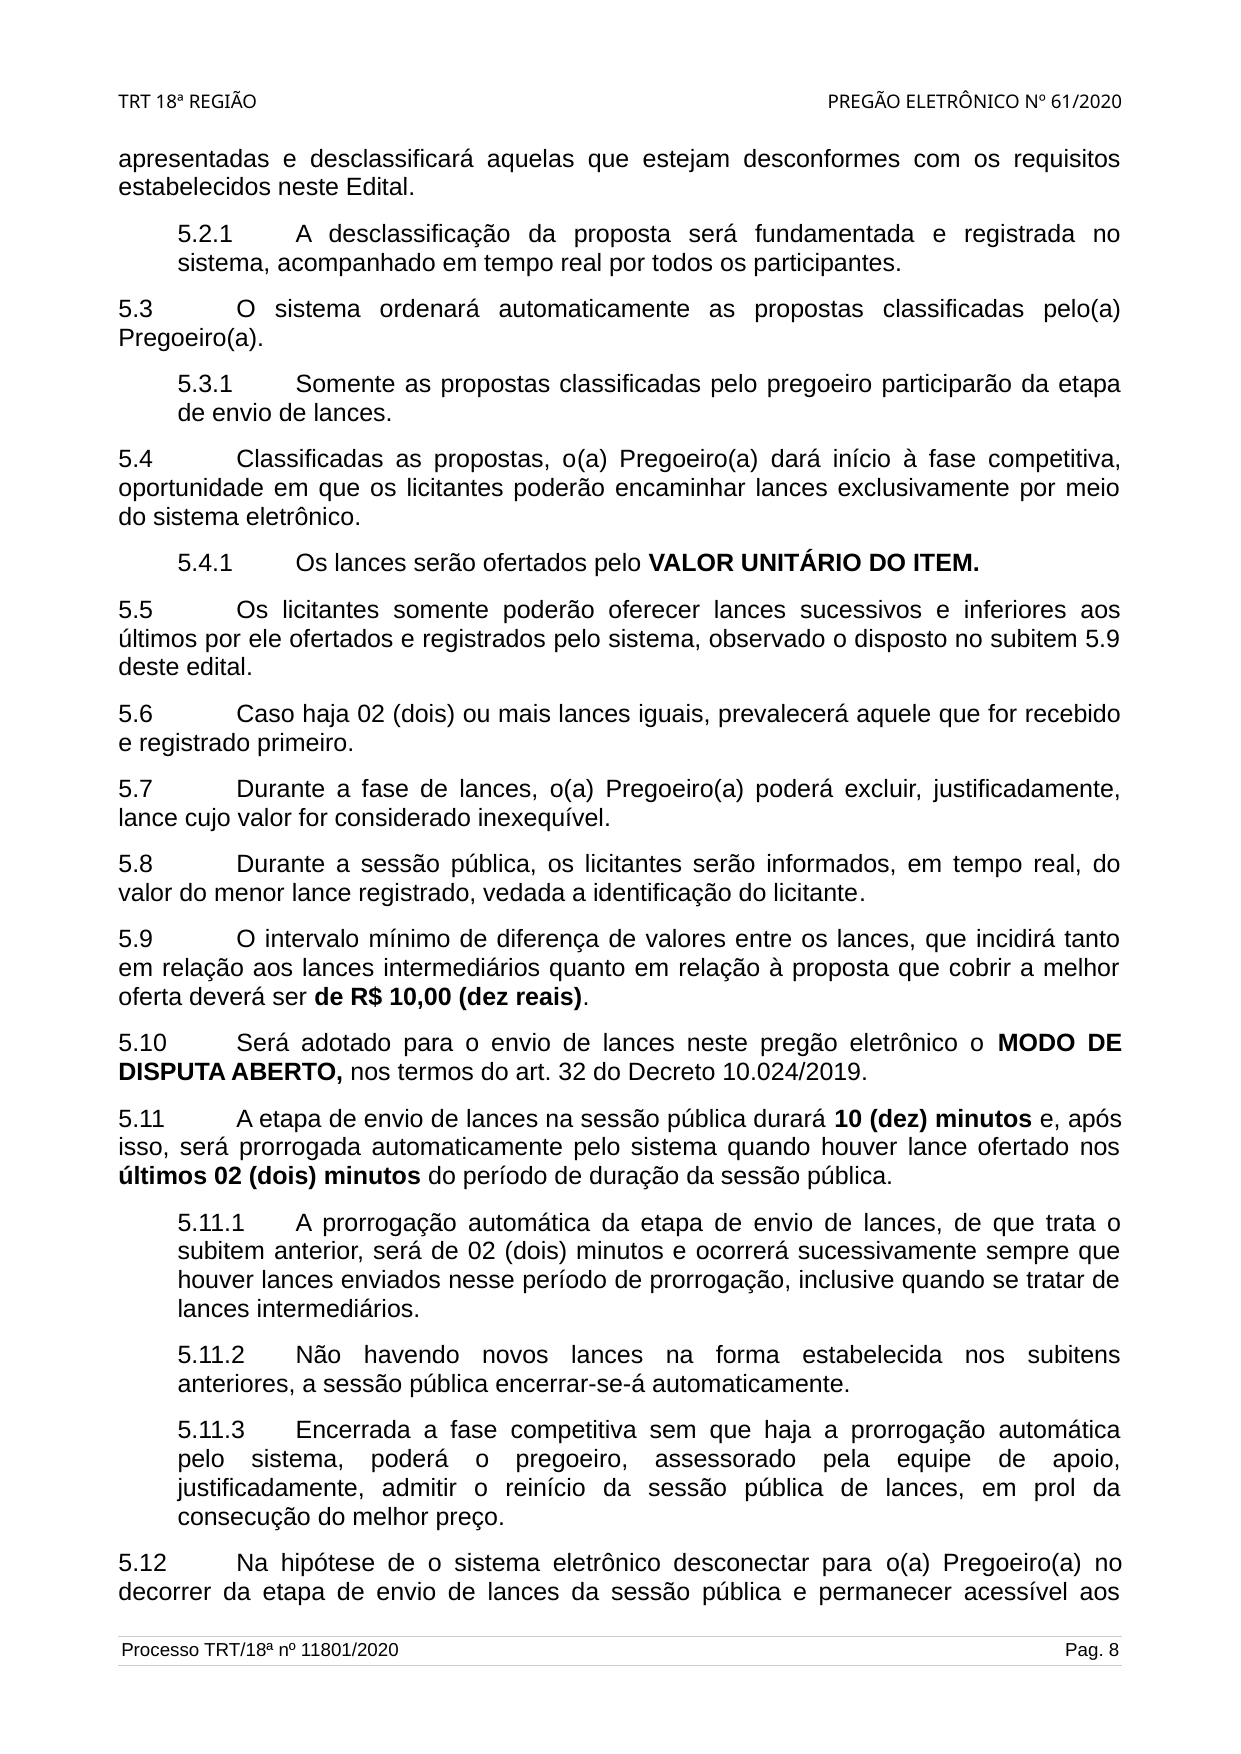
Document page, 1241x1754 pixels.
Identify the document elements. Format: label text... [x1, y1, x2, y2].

text apresentadas e desclassificará aquelas que estejam desconformes com os requisitos estabelecidos neste Edital. [118, 143, 1122, 201]
text 5.11 A etapa de envio de lances na sessão pública durará 10 (dez) minutos e, após isso, será prorrogada automaticamente pelo sistema quando houver lance ofertado nos últimos 02 (dois) minutos do período de duração da sessão pública. [118, 1103, 1122, 1190]
text 5.3.1 Somente as propostas classificadas pelo pregoeiro participarão da etapa de envio de lances. [177, 369, 1122, 427]
text 5.8 Durante a sessão pública, os licitantes serão informados, em tempo real, do valor do menor lance registrado, vedada a identificação do licitante. [118, 849, 1122, 907]
text 5.2.1 A desclassificação da proposta será fundamentada e registrada no sistema, acompanhado em tempo real por todos os participantes. [177, 219, 1122, 276]
text 5.9 O intervalo mínimo de diferença de valores entre os lances, que incidirá tanto em relação aos lances intermediários quanto em relação à proposta que cobrir a melhor oferta deverá ser de R$ 10,00 (dez reais). [118, 924, 1122, 1011]
text 5.12 Na hipótese de o sistema eletrônico desconectar para o(a) Pregoeiro(a) no decorrer da etapa de envio de lances da sessão pública e permanecer acessível aos [118, 1548, 1122, 1606]
text 5.7 Durante a fase de lances, o(a) Pregoeiro(a) poderá excluir, justificadamente, lance cujo valor for considerado inexequível. [118, 774, 1122, 831]
text 5.3 O sistema ordenará automaticamente as propostas classificadas pelo(a) Pregoeiro(a). [118, 294, 1122, 351]
text 5.11.3 Encerrada a fase competitiva sem que haja a prorrogação automática pelo sistema, poderá o pregoeiro, assessorado pela equipe de apoio, justificadamente, admitir o reinício da sessão pública de lances, em prol da consecução do melhor preço. [177, 1415, 1122, 1530]
text 5.6 Caso haja 02 (dois) ou mais lances iguais, prevalecerá aquele que for recebido e registrado primeiro. [118, 699, 1122, 756]
text 5.5 Os licitantes somente poderão oferecer lances sucessivos e inferiores aos últimos por ele ofertados e registrados pelo sistema, observado o disposto no subitem 5.9 deste edital. [118, 595, 1122, 681]
text 5.4 Classificadas as propostas, o(a) Pregoeiro(a) dará início à fase competitiva, oportunidade em que os licitantes poderão encaminhar lances exclusivamente por meio do sistema eletrônico. [118, 444, 1122, 531]
text 5.4.1 Os lances serão ofertados pelo VALOR UNITÁRIO DO ITEM. [177, 548, 1122, 577]
text 5.10 Será adotado para o envio de lances neste pregão eletrônico o MODO DE DISPUTA ABERTO, nos termos do art. 32 do Decreto 10.024/2019. [118, 1028, 1122, 1086]
text 5.11.2 Não havendo novos lances na forma estabelecida nos subitens anteriores, a sessão pública encerrar-se-á automaticamente. [177, 1340, 1122, 1398]
text 5.11.1 A prorrogação automática da etapa de envio de lances, de que trata o subitem anterior, será de 02 (dois) minutos e ocorrerá sucessivamente sempre que houver lances enviados nesse período de prorrogação, inclusive quando se tratar de lances intermediários. [177, 1207, 1122, 1322]
